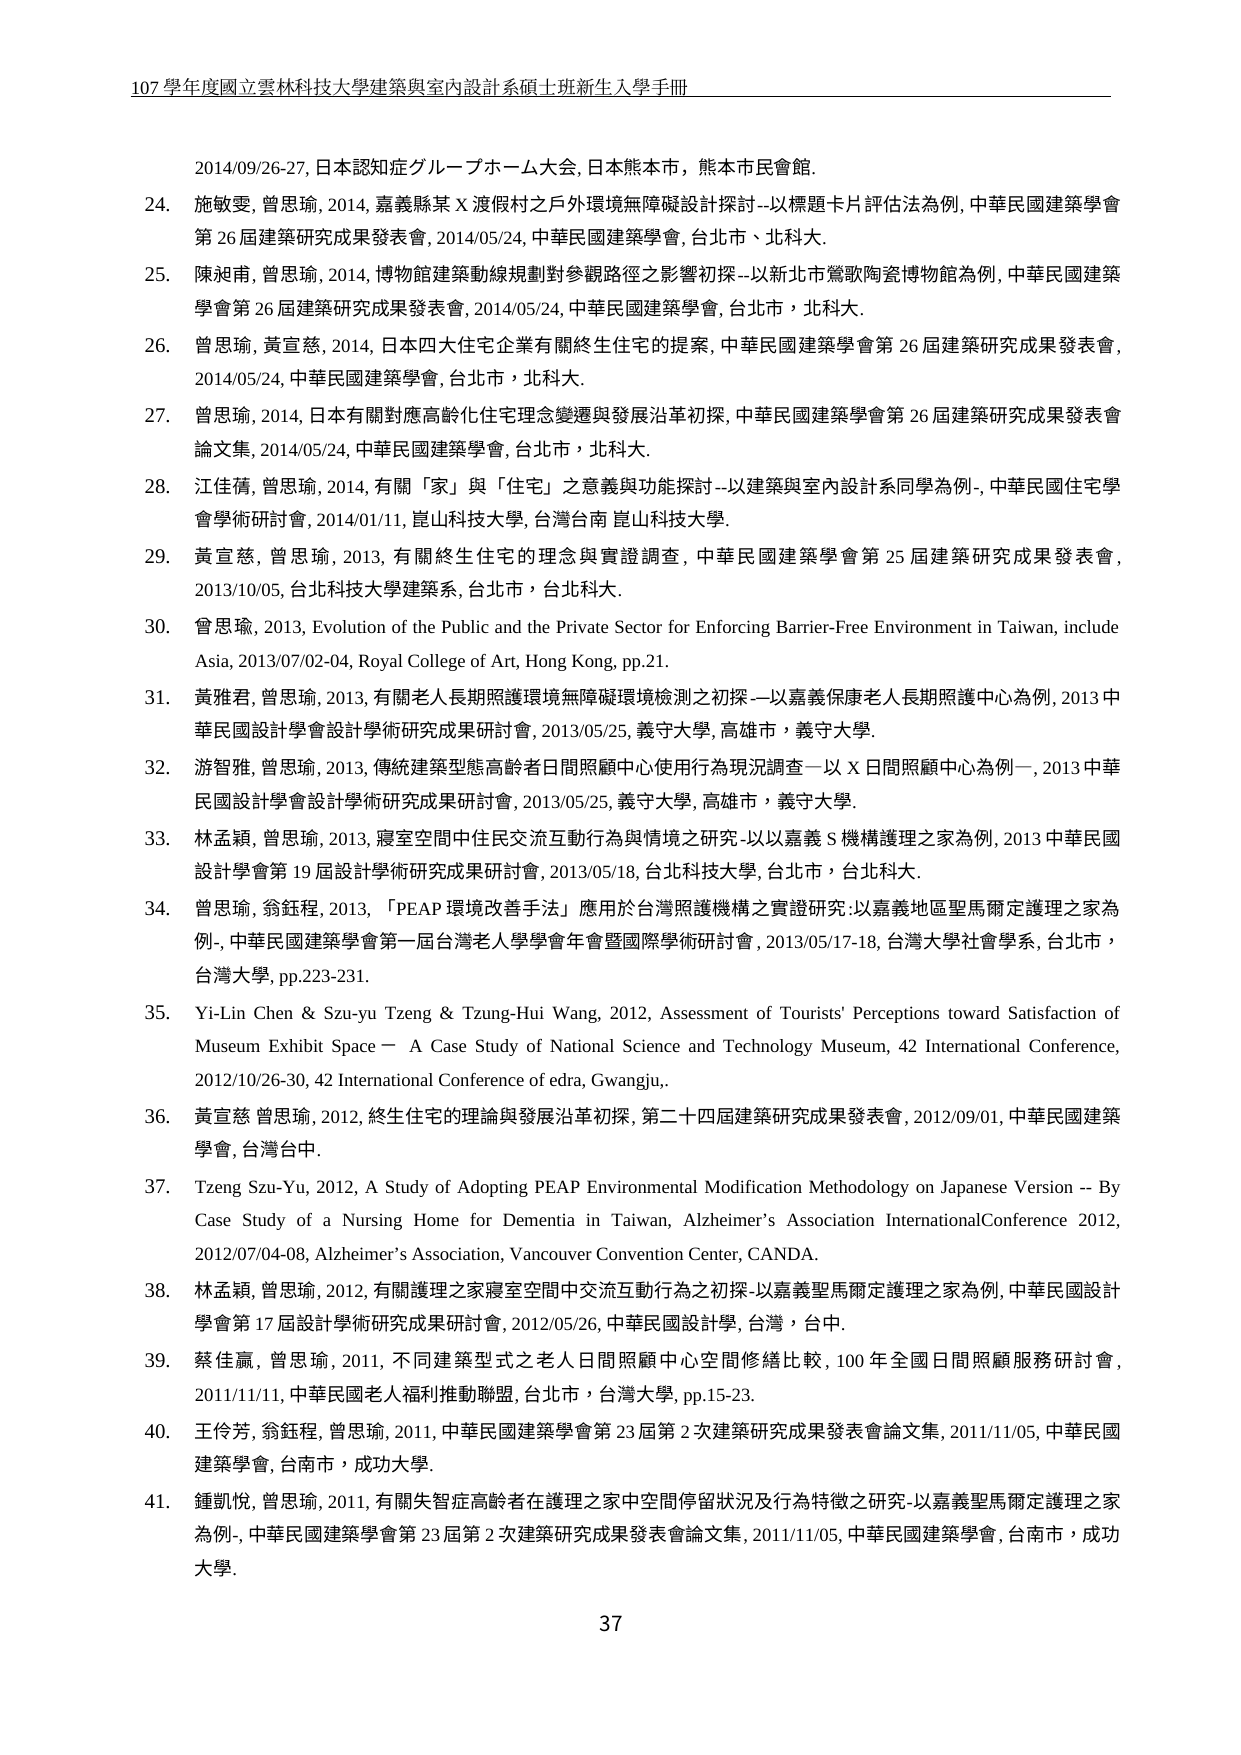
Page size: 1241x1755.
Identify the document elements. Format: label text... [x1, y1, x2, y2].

list Yi-Lin Chen & Szu-yu Tzeng & Tzung-Hui Wang, 2012, Assessment of Tourists' Perceptions toward Satisfaction of Museum Exhibit Space－ A Case Study of National Science and Technology Museum, 42 International Conference, 2012/10/26-30, 42 International Conference of edra, Gwangju,. [144, 993, 1122, 1093]
list 林孟穎, 曾思瑜, 2012, 有關護理之家寢室空間中交流互動行為之初探-以嘉義聖馬爾定護理之家為例, 中華民國設計學會第17屆設計學術研究成果研討會, 2012/05/26, 中華民國設計學, 台灣，台中. [144, 1271, 1122, 1337]
list 黃宣慈, 曾思瑜, 2013, 有關終生住宅的理念與實證調查, 中華民國建築學會第25屆建築研究成果發表會, 2013/10/05, 台北科技大學建築系, 台北市，台北科大. [144, 537, 1122, 603]
list 曾思瑜, 2013, Evolution of the Public and the Private Sector for Enforcing Barrier-Free Environment in Taiwan, include Asia, 2013/07/02-04, Royal College of Art, Hong Kong, pp.21. [144, 607, 1122, 674]
list Tzeng Szu-Yu, 2012, A Study of Adopting PEAP Environmental Modification Methodology on Japanese Version -- By Case Study of a Nursing Home for Dementia in Taiwan, Alzheimer’s Association InternationalConference 2012, 2012/07/04-08, Alzheimer’s Association, Vancouver Convention Center, CANDA. [144, 1167, 1122, 1267]
list 曾思瑜, 翁鈺程, 2013, 「PEAP環境改善手法」應用於台灣照護機構之實證研究:以嘉義地區聖馬爾定護理之家為例-, 中華民國建築學會第一屆台灣老人學學會年會暨國際學術研討會, 2013/05/17-18, 台灣大學社會學系, 台北市，台灣大學, pp.223-231. [144, 889, 1122, 989]
list 曾思瑜, 2014, 日本有關對應高齡化住宅理念變遷與發展沿革初探, 中華民國建築學會第26屆建築研究成果發表會論文集, 2014/05/24, 中華民國建築學會, 台北市，北科大. [144, 396, 1122, 463]
list 王伶芳, 翁鈺程, 曾思瑜, 2011, 中華民國建築學會第23屆第2次建築研究成果發表會論文集, 2011/11/05, 中華民國建築學會, 台南市，成功大學. [144, 1411, 1122, 1478]
list 游智雅, 曾思瑜, 2013, 傳統建築型態高齡者日間照顧中心使用行為現況調查—以X日間照顧中心為例—, 2013中華民國設計學會設計學術研究成果研討會, 2013/05/25, 義守大學, 高雄市，義守大學. [144, 748, 1122, 815]
list 陳昶甫, 曾思瑜, 2014, 博物館建築動線規劃對參觀路徑之影響初探--以新北市鶯歌陶瓷博物館為例, 中華民國建築學會第26屆建築研究成果發表會, 2014/05/24, 中華民國建築學會, 台北市，北科大. [144, 255, 1122, 322]
list 曾思瑜, 黃宣慈, 2014, 日本四大住宅企業有關終生住宅的提案, 中華民國建築學會第26屆建築研究成果發表會, 2014/05/24, 中華民國建築學會, 台北市，北科大. [144, 326, 1122, 392]
list 林孟穎, 曾思瑜, 2013, 寢室空間中住民交流互動行為與情境之研究-以以嘉義S機構護理之家為例, 2013中華民國設計學會第19 屆設計學術研究成果研討會, 2013/05/18, 台北科技大學, 台北市，台北科大. [144, 818, 1122, 885]
list 2014/09/26-27, 日本認知症グループホーム大会, 日本熊本市，熊本市民會館. [144, 148, 1122, 181]
list 江佳蒨, 曾思瑜, 2014, 有關「家」與「住宅」之意義與功能探討--以建築與室內設計系同學為例-, 中華民國住宅學會學術研討會, 2014/01/11, 崑山科技大學, 台灣台南 崑山科技大學. [144, 466, 1122, 533]
list 黃雅君, 曾思瑜, 2013, 有關老人長期照護環境無障礙環境檢測之初探-─以嘉義保康老人長期照護中心為例, 2013中華民國設計學會設計學術研究成果研討會, 2013/05/25, 義守大學, 高雄市，義守大學. [144, 678, 1122, 744]
list 鍾凱悅, 曾思瑜, 2011, 有關失智症高齡者在護理之家中空間停留狀況及行為特徵之研究-以嘉義聖馬爾定護理之家為例-, 中華民國建築學會第23屆第2次建築研究成果發表會論文集, 2011/11/05, 中華民國建築學會, 台南市，成功大學. [144, 1482, 1122, 1582]
list 黃宣慈 曾思瑜, 2012, 終生住宅的理論與發展沿革初探, 第二十四屆建築研究成果發表會, 2012/09/01, 中華民國建築學會, 台灣台中. [144, 1096, 1122, 1163]
list 蔡佳贏, 曾思瑜, 2011, 不同建築型式之老人日間照顧中心空間修繕比較, 100年全國日間照顧服務研討會, 2011/11/11, 中華民國老人福利推動聯盟, 台北市，台灣大學, pp.15-23. [144, 1341, 1122, 1408]
list 施敏雯, 曾思瑜, 2014, 嘉義縣某X渡假村之戶外環境無障礙設計探討--以標題卡片評估法為例, 中華民國建築學會第26屆建築研究成果發表會, 2014/05/24, 中華民國建築學會, 台北市、北科大. [144, 185, 1122, 251]
